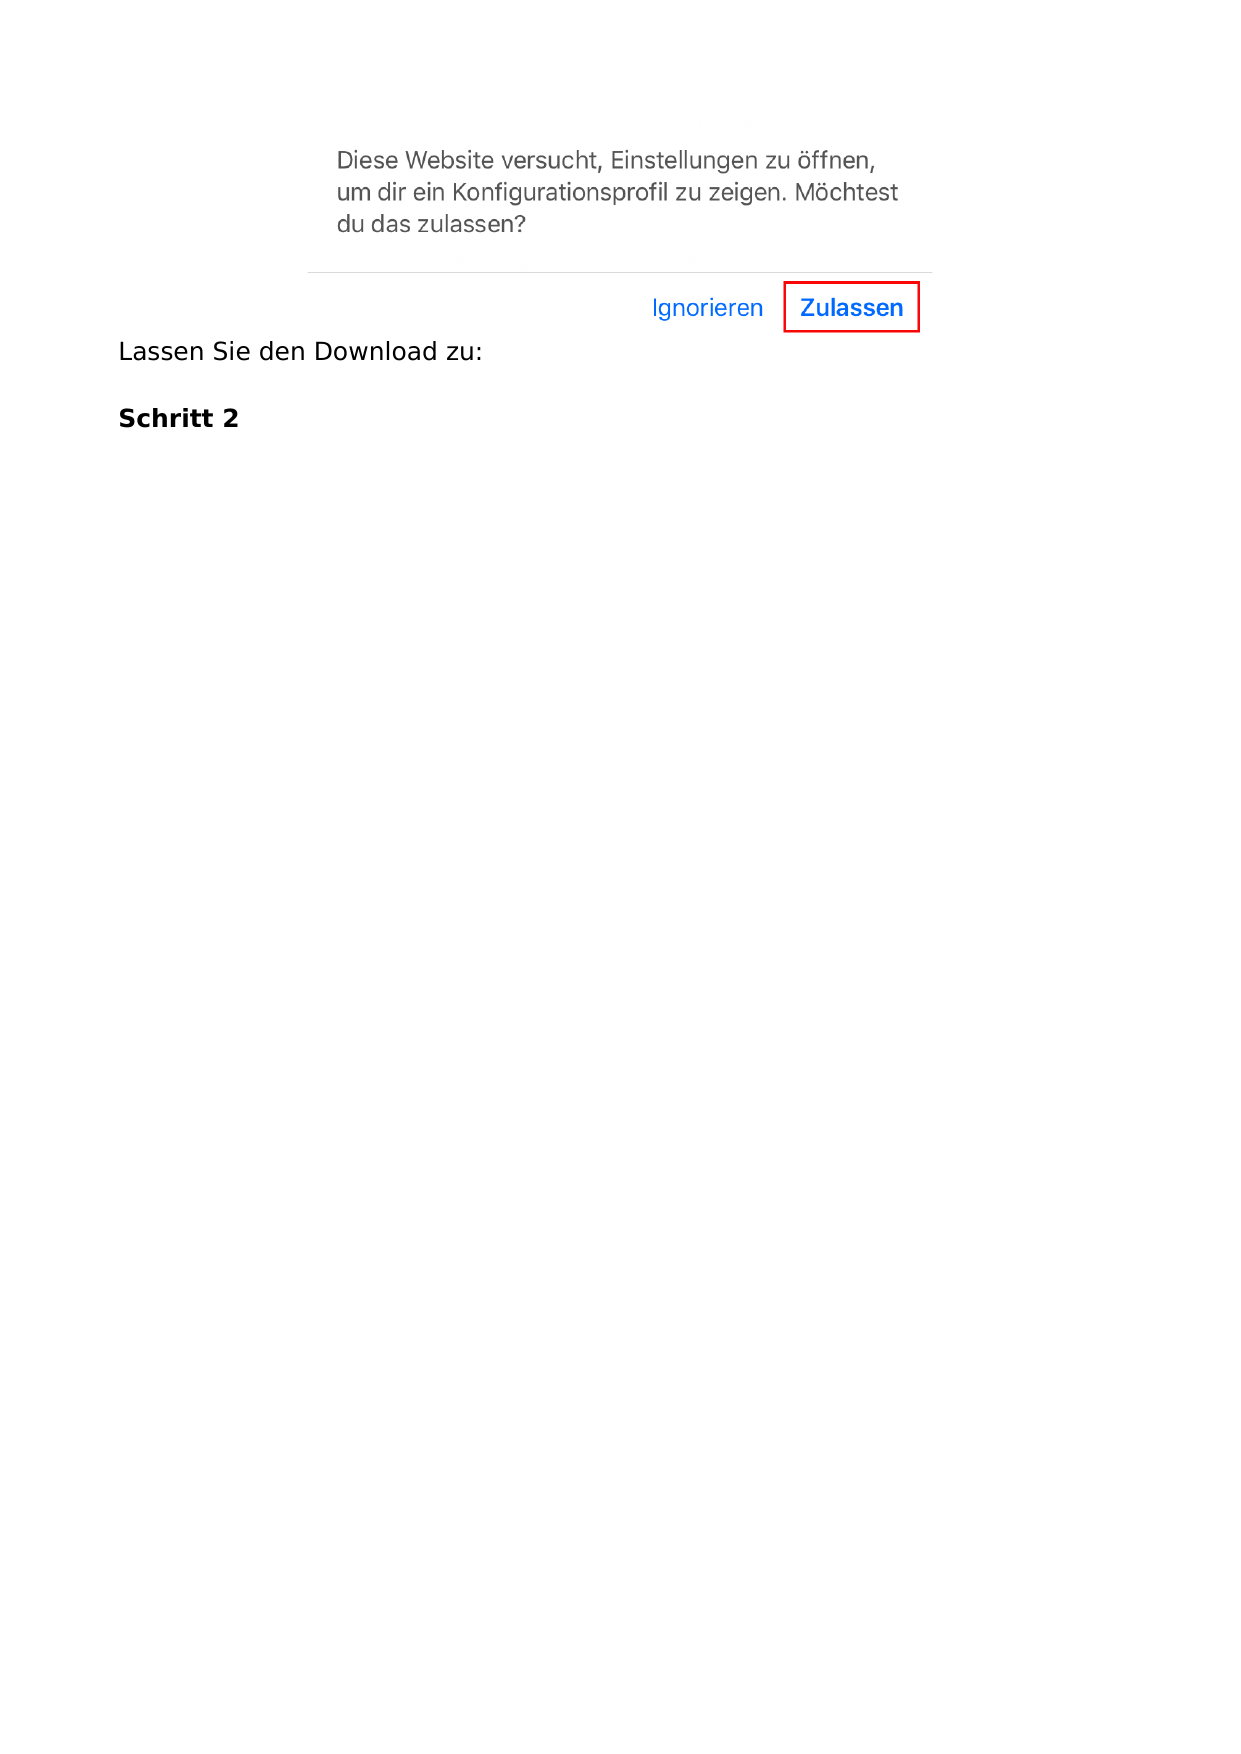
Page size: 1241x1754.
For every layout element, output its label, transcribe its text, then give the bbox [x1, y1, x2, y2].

picture [307, 118, 933, 338]
subtitle Schritt 2 [118, 404, 1122, 433]
text Lassen Sie den Download zu: [118, 118, 1122, 366]
